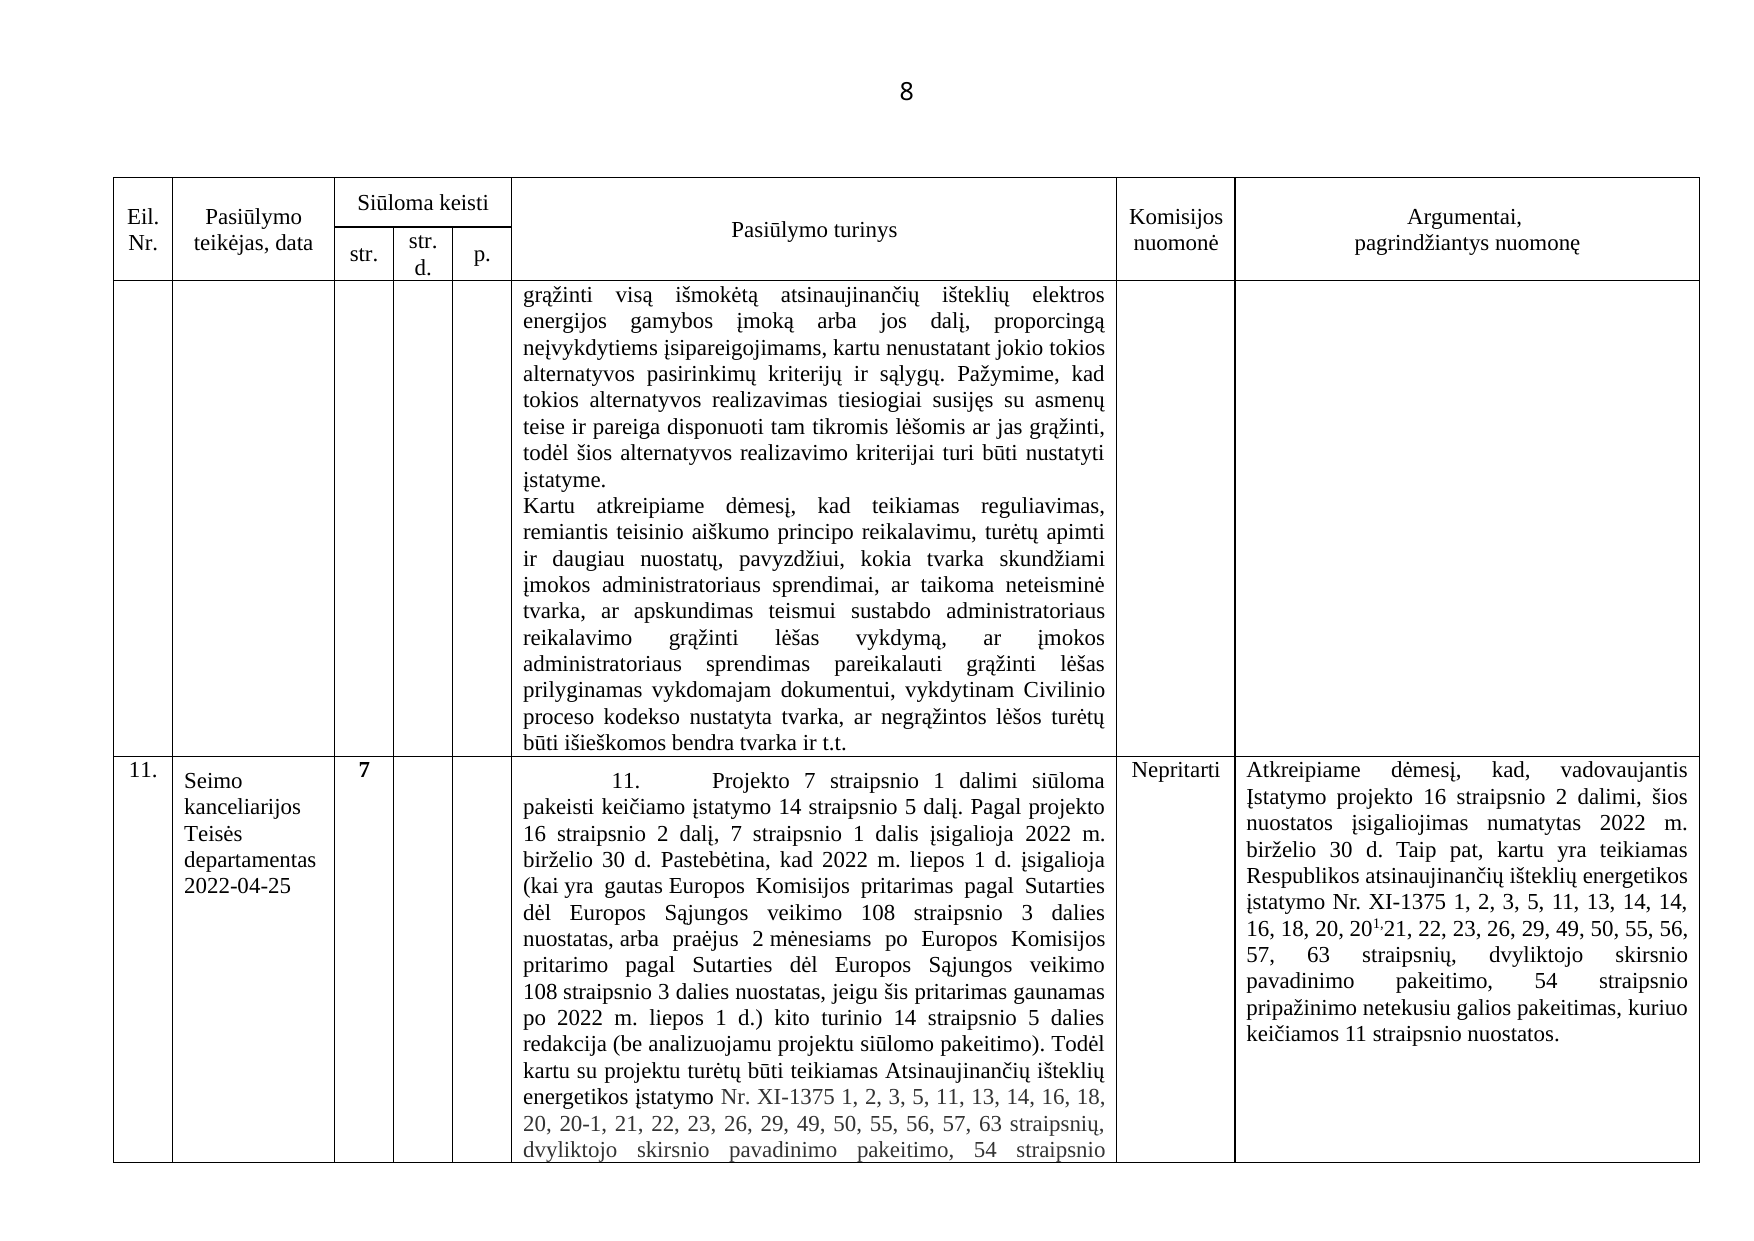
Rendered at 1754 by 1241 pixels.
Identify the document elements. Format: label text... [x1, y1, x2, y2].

table_cell Seimo kanceliarijos Teisės departamentas 2022-04-25 [173, 757, 334, 1162]
table_cell str. [335, 228, 393, 280]
table_cell [394, 281, 452, 756]
table_header Eil. Nr. [114, 178, 172, 280]
table_cell [394, 757, 452, 1162]
table_header Pasiūlymo turinys [512, 178, 1116, 280]
table_cell str. d. [394, 228, 452, 280]
table_cell 11. [114, 757, 172, 1162]
table_cell 11. Projekto 7 straipsnio 1 dalimi siūloma pakeisti keičiamo įstatymo 14 straipsnio 5 dalį. Pagal projekto 16 straipsnio 2 dalį, 7 straipsnio 1 dalis įsigalioja 2022 m. birželio 30 d. Pastebėtina, kad 2022 m. liepos 1 d. įsigalioja (kai yra gautas Europos Komisijos pritarimas pagal Sutarties dėl Europos Sąjungos veikimo 108 straipsnio 3 dalies nuostatas, arba praėjus 2 mėnesiams po Europos Komisijos pritarimo pagal Sutarties dėl Europos Sąjungos veikimo 108 straipsnio 3 dalies nuostatas, jeigu šis pritarimas gaunamas po 2022 m. liepos 1 d.) kito turinio 14 straipsnio 5 dalies redakcija (be analizuojamu projektu siūlomo pakeitimo). Todėl kartu su projektu turėtų būti teikiamas Atsinaujinančių išteklių energetikos įstatymo Nr. XI-1375 1, 2, 3, 5, 11, 13, 14, 16, 18, 20, 20-1, 21, 22, 23, 26, 29, 49, 50, 55, 56, 57, 63 straipsnių, dvyliktojo skirsnio pavadinimo pakeitimo, 54 straipsnio [512, 757, 1116, 1162]
table_header Argumentai, pagrindžiantys nuomonę [1236, 178, 1699, 280]
table_cell [453, 281, 511, 756]
table_cell [453, 757, 511, 1162]
table_cell Nepritarti [1117, 757, 1234, 1162]
table_cell 7 [335, 757, 393, 1162]
table_cell [173, 281, 334, 756]
table_cell grąžinti visą išmokėtą atsinaujinančių išteklių elektros energijos gamybos įmoką arba jos dalį, proporcingą neįvykdytiems įsipareigojimams, kartu nenustatant jokio tokios alternatyvos pasirinkimų kriterijų ir sąlygų. Pažymime, kad tokios alternatyvos realizavimas tiesiogiai susijęs su asmenų teise ir pareiga disponuoti tam tikromis lėšomis ar jas grąžinti, todėl šios alternatyvos realizavimo kriterijai turi būti nustatyti įstatyme. Kartu atkreipiame dėmesį, kad teikiamas reguliavimas, remiantis teisinio aiškumo principo reikalavimu, turėtų apimti ir daugiau nuostatų, pavyzdžiui, kokia tvarka skundžiami įmokos administratoriaus sprendimai, ar taikoma neteisminė tvarka, ar apskundimas teismui sustabdo administratoriaus reikalavimo grąžinti lėšas vykdymą, ar įmokos administratoriaus sprendimas pareikalauti grąžinti lėšas prilyginamas vykdomajam dokumentui, vykdytinam Civilinio proceso kodekso nustatyta tvarka, ar negrąžintos lėšos turėtų būti išieškomos bendra tvarka ir t.t. [512, 281, 1116, 756]
table_header Komisijos nuomonė [1117, 178, 1234, 280]
table_cell [1236, 281, 1699, 756]
table_header Pasiūlymo teikėjas, data [173, 178, 334, 280]
table_cell [114, 281, 172, 756]
table_header Siūloma keisti [335, 178, 511, 226]
table_cell [335, 281, 393, 756]
table_cell Atkreipiame dėmesį, kad, vadovaujantis Įstatymo projekto 16 straipsnio 2 dalimi, šios nuostatos įsigaliojimas numatytas 2022 m. birželio 30 d. Taip pat, kartu yra teikiamas Respublikos atsinaujinančių išteklių energetikos įstatymo Nr. XI-1375 1, 2, 3, 5, 11, 13, 14, 14, 16, 18, 20, 201,21, 22, 23, 26, 29, 49, 50, 55, 56, 57, 63 straipsnių, dvyliktojo skirsnio pavadinimo pakeitimo, 54 straipsnio pripažinimo netekusiu galios pakeitimas, kuriuo keičiamos 11 straipsnio nuostatos. [1236, 757, 1699, 1162]
table_cell p. [453, 228, 511, 280]
table_cell [1117, 281, 1234, 756]
